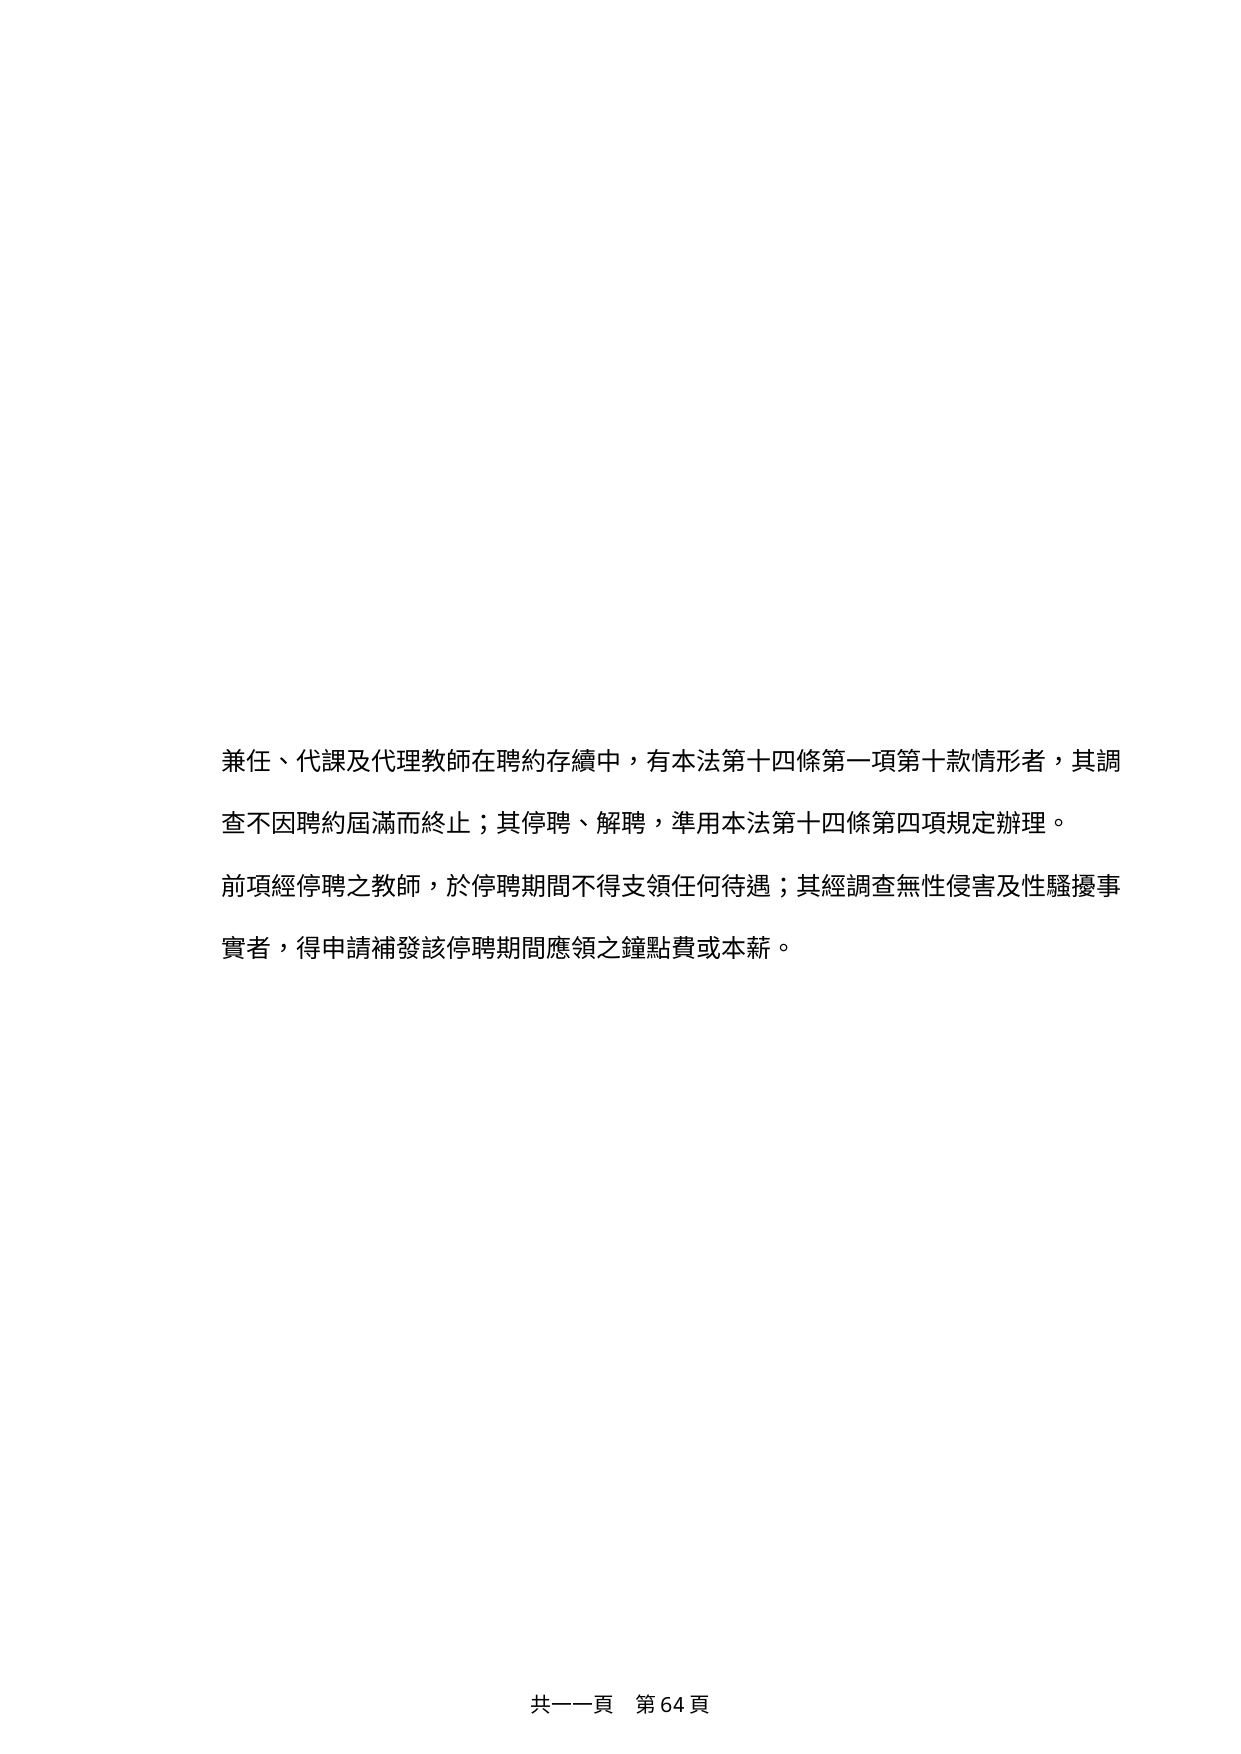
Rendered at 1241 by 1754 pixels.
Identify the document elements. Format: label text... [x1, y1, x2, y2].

text 前項經停聘之教師，於停聘期間不得支領任何待遇；其經調查無性侵害及性騷擾事實者，得申請補發該停聘期間應領之鐘點費或本薪。 [221, 842, 1122, 967]
text 兼任、代課及代理教師在聘約存續中，有本法第十四條第一項第十款情形者，其調查不因聘約屆滿而終止；其停聘、解聘，準用本法第十四條第四項規定辦理。 [221, 717, 1122, 842]
